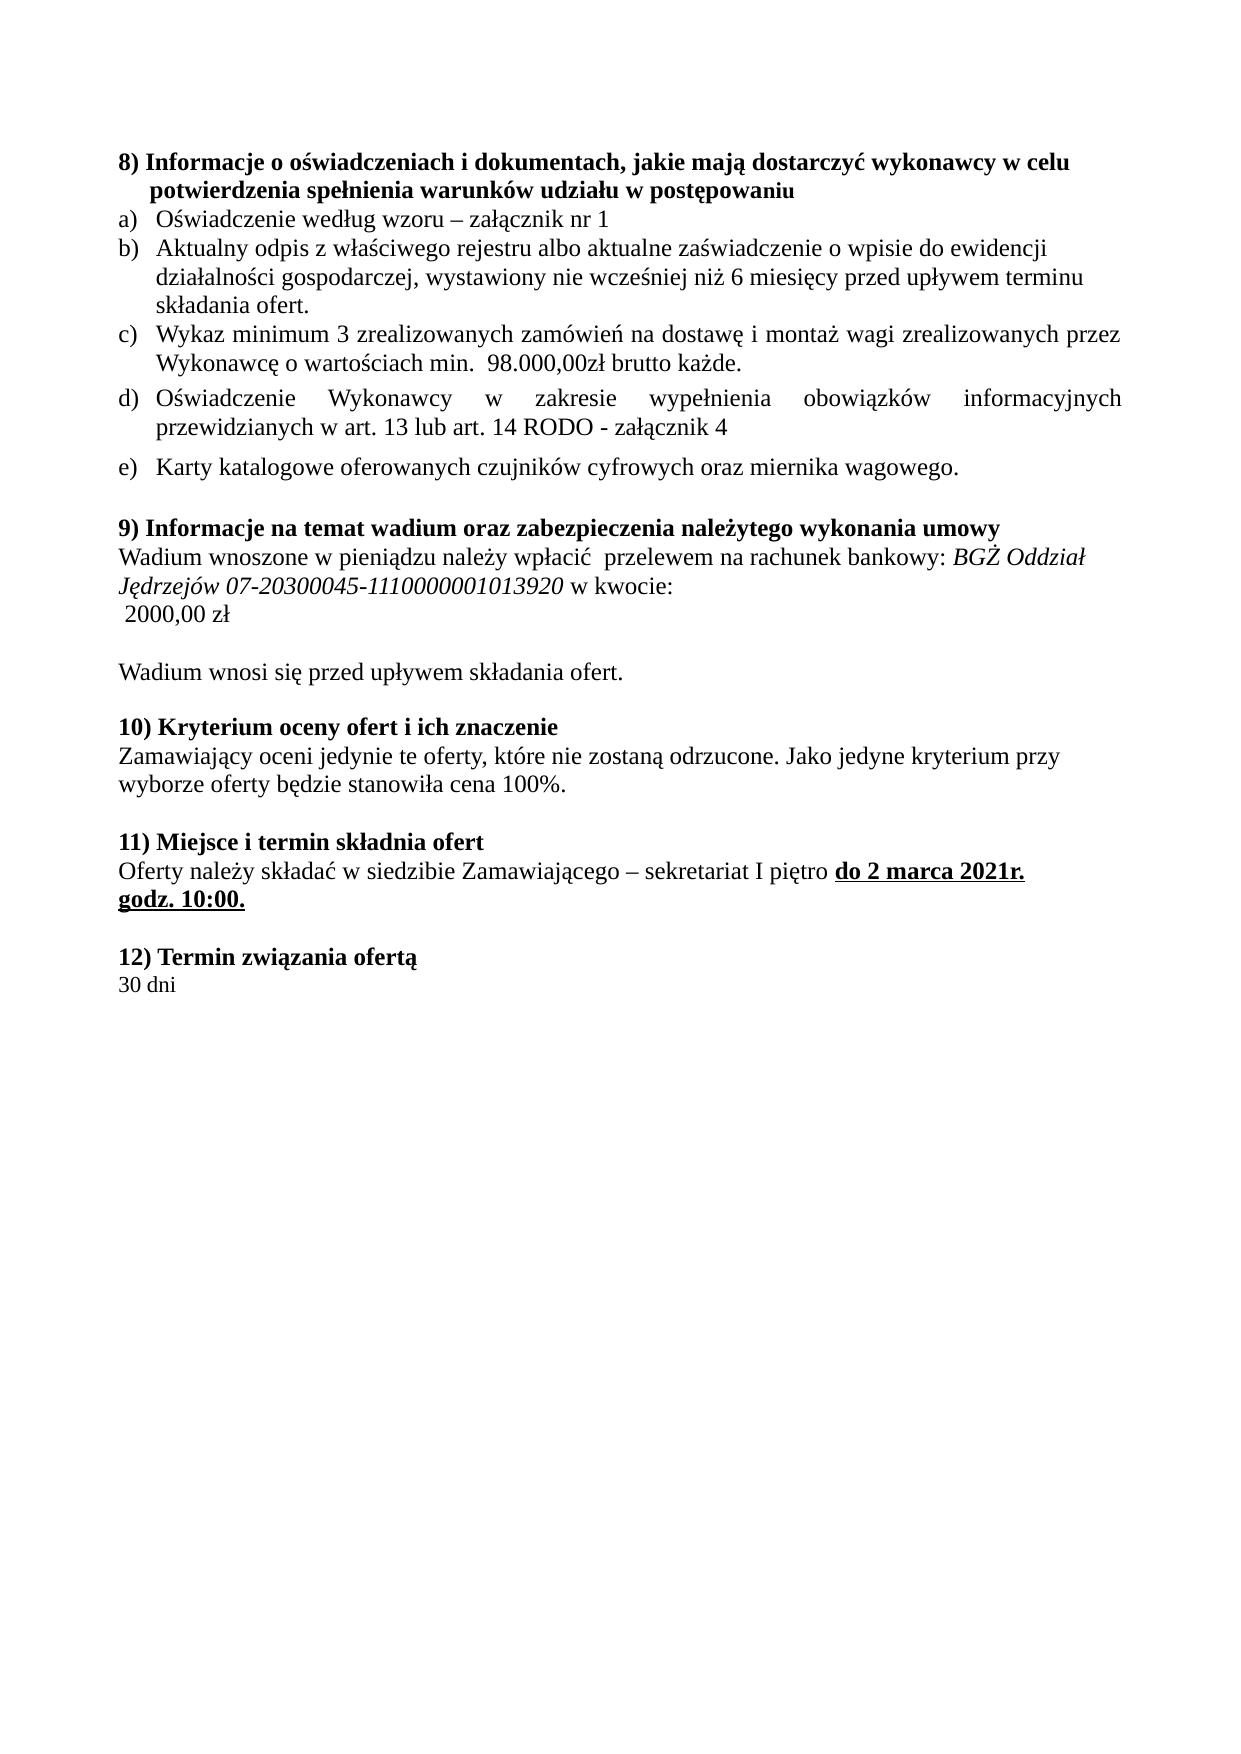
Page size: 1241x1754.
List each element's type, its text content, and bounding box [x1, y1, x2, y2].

text 11) Miejsce i termin składnia ofert [118, 827, 1122, 856]
text 8) Informacje o oświadczeniach i dokumentach, jakie mają dostarczyć wykonawcy w celu [118, 147, 1122, 176]
text 30 dni [118, 971, 1122, 997]
text godz. 10:00. [118, 884, 1122, 913]
text 9) Informacje na temat wadium oraz zabezpieczenia należytego wykonania umowy [118, 513, 1122, 542]
list Karty katalogowe oferowanych czujników cyfrowych oraz miernika wagowego. [118, 452, 1122, 481]
list Oświadczenie Wykonawcy w zakresie wypełnienia obowiązków informacyjnych przewidzianych w art. 13 lub art. 14 RODO - załącznik 4 [118, 383, 1122, 440]
list Oświadczenie według wzoru – załącznik nr 1 [118, 204, 1122, 233]
text 12) Termin związania ofertą [118, 942, 1122, 971]
text Wadium wnosi się przed upływem składania ofert. [118, 657, 1122, 686]
text Oferty należy składać w siedzibie Zamawiającego – sekretariat I piętro do 2 marca 2021r. [118, 856, 1122, 884]
text Wadium wnoszone w pieniądzu należy wpłacić przelewem na rachunek bankowy: BGŻ Oddział Jędrzejów 07-20300045-1110000001013920 w kwocie: [118, 542, 1122, 599]
text 2000,00 zł [118, 599, 1122, 628]
list Aktualny odpis z właściwego rejestru albo aktualne zaświadczenie o wpisie do ewidencji działalności gospodarczej, wystawiony nie wcześniej niż 6 miesięcy przed upływem terminu składania ofert. [118, 233, 1122, 319]
text potwierdzenia spełnienia warunków udziału w postępowaniu [118, 176, 1122, 204]
text Zamawiający oceni jedynie te oferty, które nie zostaną odrzucone. Jako jedyne kryterium przy wyborze oferty będzie stanowiła cena 100%. [118, 741, 1122, 798]
text 10) Kryterium oceny ofert i ich znaczenie [118, 712, 1122, 741]
list Wykaz minimum 3 zrealizowanych zamówień na dostawę i montaż wagi zrealizowanych przez Wykonawcę o wartościach min. 98.000,00zł brutto każde. [118, 319, 1122, 377]
